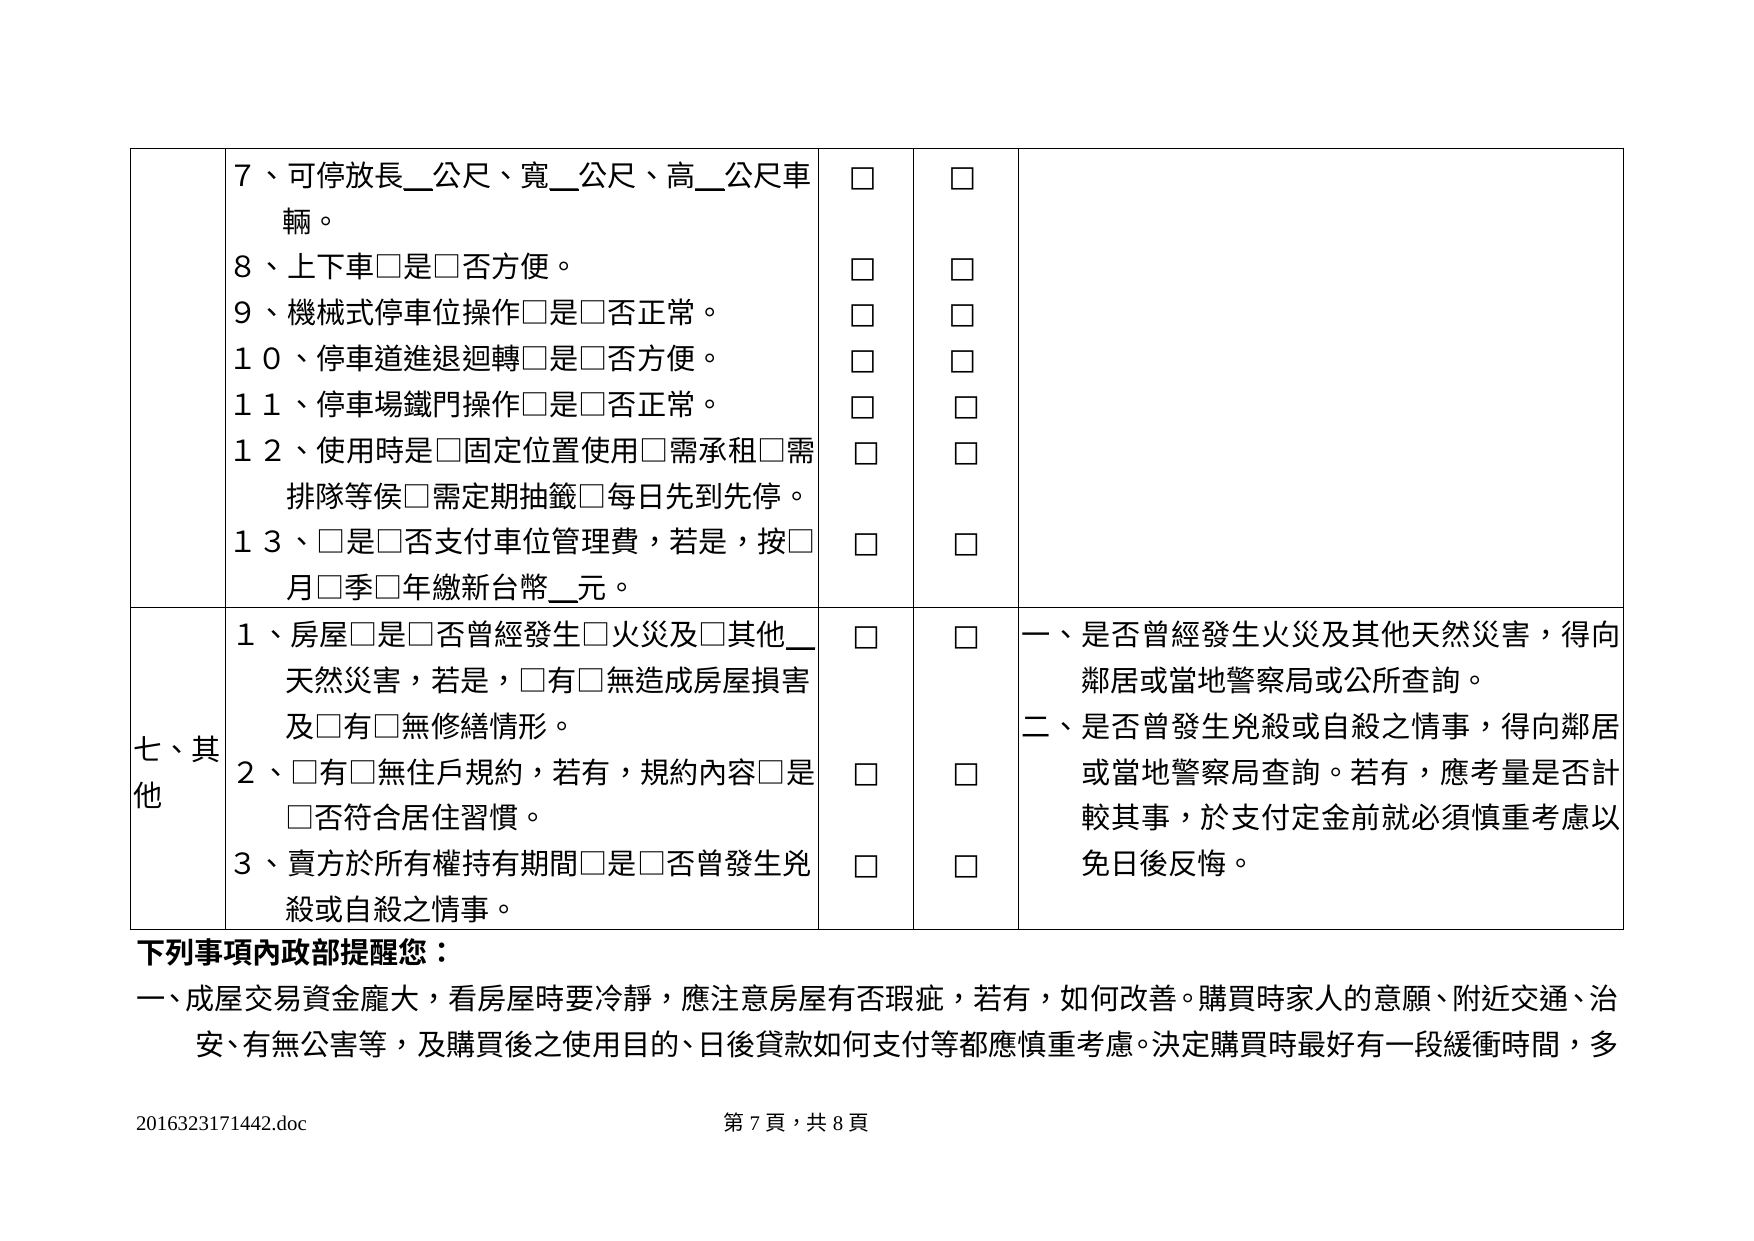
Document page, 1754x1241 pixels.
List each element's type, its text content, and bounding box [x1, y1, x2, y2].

table_cell □ □ □ □ □ □ □ [914, 149, 1018, 607]
table_cell □ □ □ □ □ □ □ [819, 149, 913, 607]
table_cell ７、可停放長＿公尺、寬＿公尺、高＿公尺車輛。 ８、上下車□是□否方便。 ９、機械式停車位操作□是□否正常。 １０、停車道進退迴轉□是□否方便。 １１、停車場鐵門操作□是□否正常。 １２、使用時是□固定位置使用□需承租□需排隊等侯□需定期抽籤□每日先到先停。 １３、□是□否支付車位管理費，若是，按□月□季□年繳新台幣＿元。 [226, 149, 818, 607]
text 下列事項內政部提醒您： [136, 930, 1618, 972]
table_cell [131, 149, 225, 607]
table_cell 七、其他 [131, 608, 225, 929]
table_cell 一、是否曾經發生火災及其他天然災害，得向鄰居或當地警察局或公所查詢。 二、是否曾發生兇殺或自殺之情事，得向鄰居或當地警察局查詢。若有，應考量是否計較其事，於支付定金前就必須慎重考慮以免日後反悔。 [1019, 608, 1623, 929]
table_cell １、房屋□是□否曾經發生□火災及□其他＿天然災害，若是，□有□無造成房屋損害及□有□無修繕情形。 ２、□有□無住戶規約，若有，規約內容□是□否符合居住習慣。 ３、賣方於所有權持有期間□是□否曾發生兇殺或自殺之情事。 [226, 608, 818, 929]
table_cell □ □ □ [914, 608, 1018, 929]
table_cell □ □ □ [819, 608, 913, 929]
table_cell [1019, 149, 1623, 607]
text 一、成屋交易資金龐大，看房屋時要冷靜，應注意房屋有否瑕疵，若有，如何改善。購買時家人的意願、附近交通、治安、有無公害等，及購買後之使用目的、日後貸款如何支付等都應慎重考慮。決定購買時最好有一段緩衝時間，多 [136, 972, 1618, 1064]
